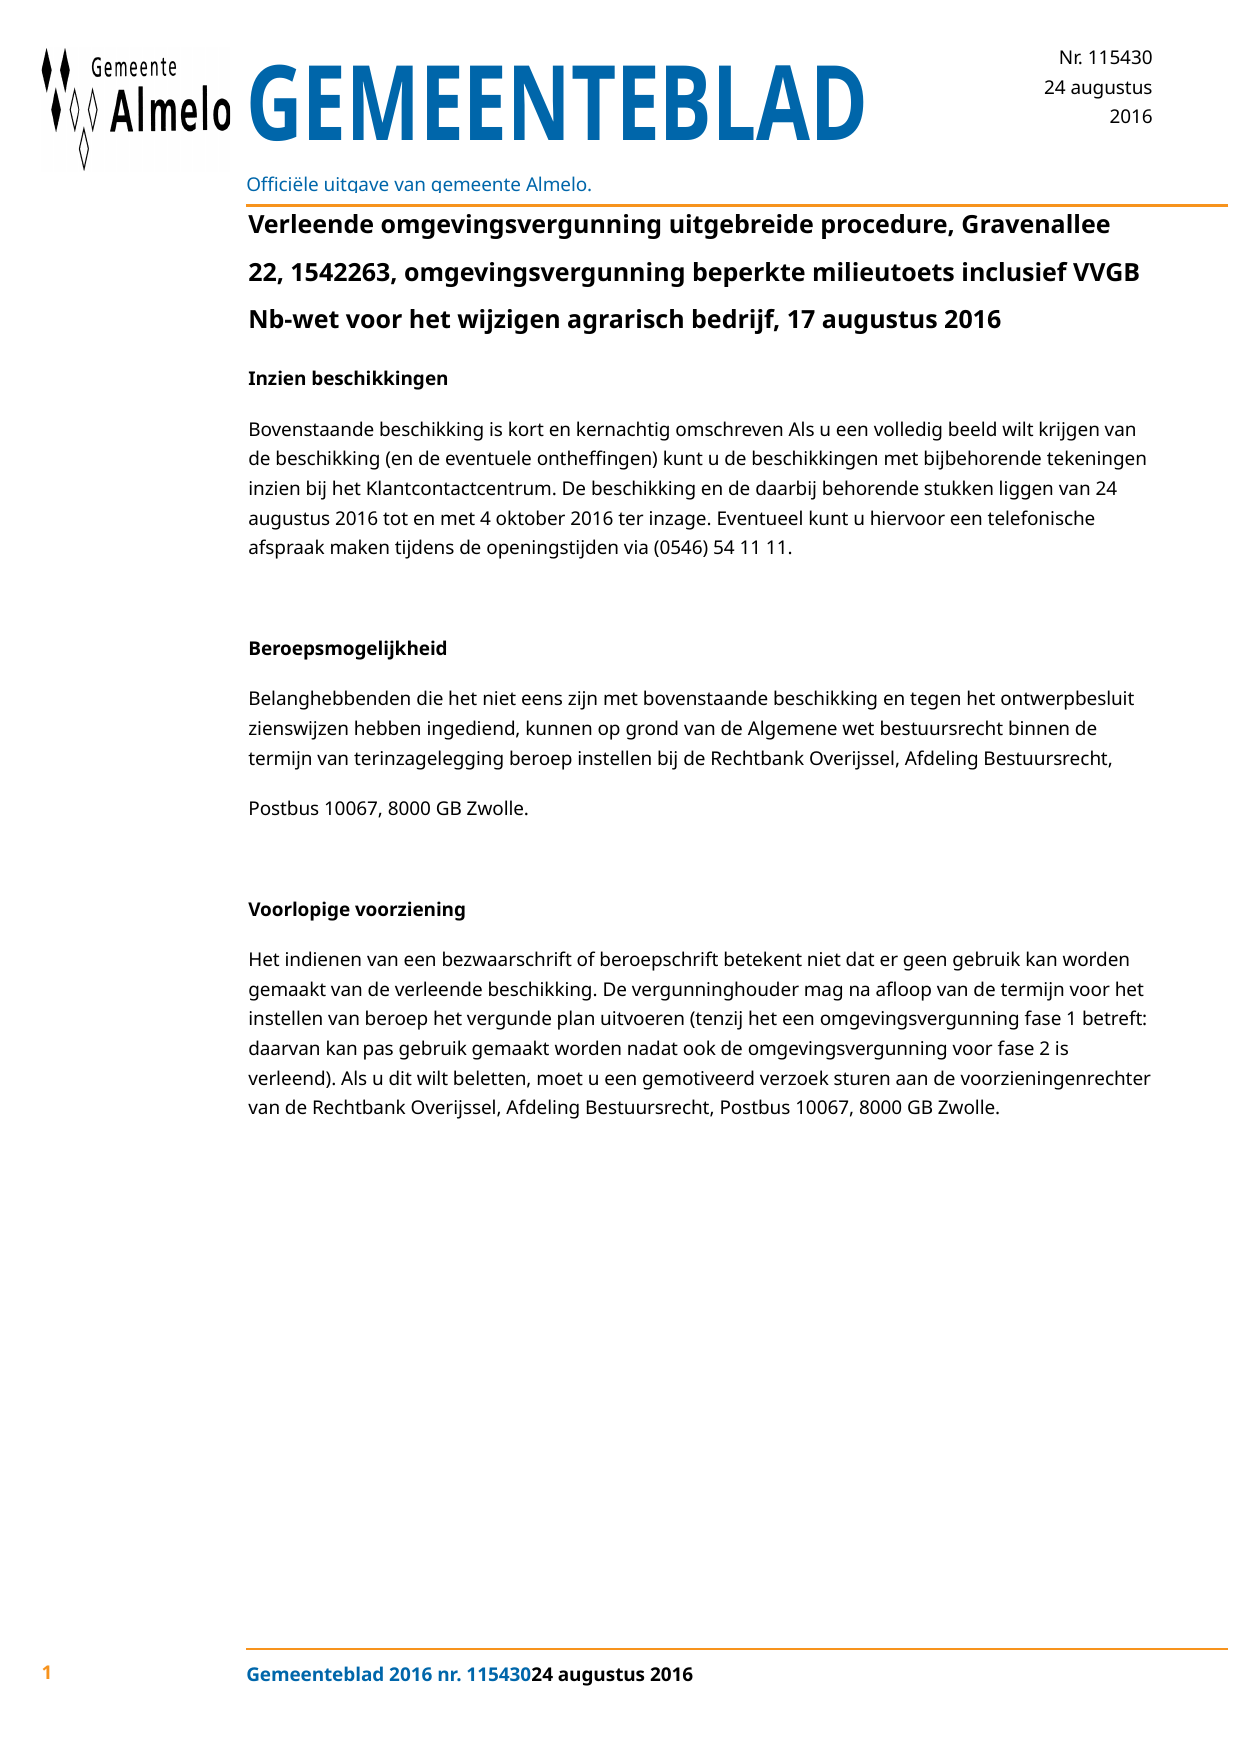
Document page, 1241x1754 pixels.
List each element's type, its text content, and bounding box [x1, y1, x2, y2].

text Bovenstaande beschikking is kort en kernachtig omschreven Als u een volledig beeld wilt krijgen van de beschikking (en de eventuele ontheffingen) kunt u de beschikkingen met bijbehorende tekeningen inzien bij het Klantcontactcentrum. De beschikking en de daarbij behorende stukken liggen van 24 augustus 2016 tot en met 4 oktober 2016 ter inzage. Eventueel kunt u hiervoor een telefonische afspraak maken tijdens de openingstijden via (0546) 54 11 11. [248, 416, 1152, 560]
text Verleende omgevingsvergunning uitgebreide procedure, Gravenallee 22, 1542263, omgevingsvergunning beperkte milieutoets inclusief VVGB Nb-wet voor het wijzigen agrarisch bedrijf, 17 augustus 2016 [248, 207, 1152, 336]
text Het indienen van een bezwaarschrift of beroepschrift betekent niet dat er geen gebruik kan worden gemaakt van de verleende beschikking. De vergunninghouder mag na afloop van de termijn voor het instellen van beroep het vergunde plan uitvoeren (tenzij het een omgevingsvergunning fase 1 betreft: daarvan kan pas gebruik gemaakt worden nadat ook de omgevingsvergunning voor fase 2 is verleend). Als u dit wilt beletten, moet u een gemotiveerd verzoek sturen aan de voorzieningenrechter van de Rechtbank Overijssel, Afdeling Bestuursrecht, Postbus 10067, 8000 GB Zwolle. [248, 946, 1152, 1120]
text Postbus 10067, 8000 GB Zwolle. [248, 795, 1152, 821]
text Inzien beschikkingen [248, 366, 1152, 391]
text Belanghebbenden die het niet eens zijn met bovenstaande beschikking en tegen het ontwerpbesluit zienswijzen hebben ingediend, kunnen op grond van de Algemene wet bestuursrecht binnen de termijn van terinzagelegging beroep instellen bij de Rechtbank Overijssel, Afdeling Bestuursrecht, [248, 686, 1152, 770]
picture [41, 47, 231, 172]
text Beroepsmogelijkheid [248, 635, 1152, 661]
text Voorlopige voorziening [248, 896, 1152, 922]
